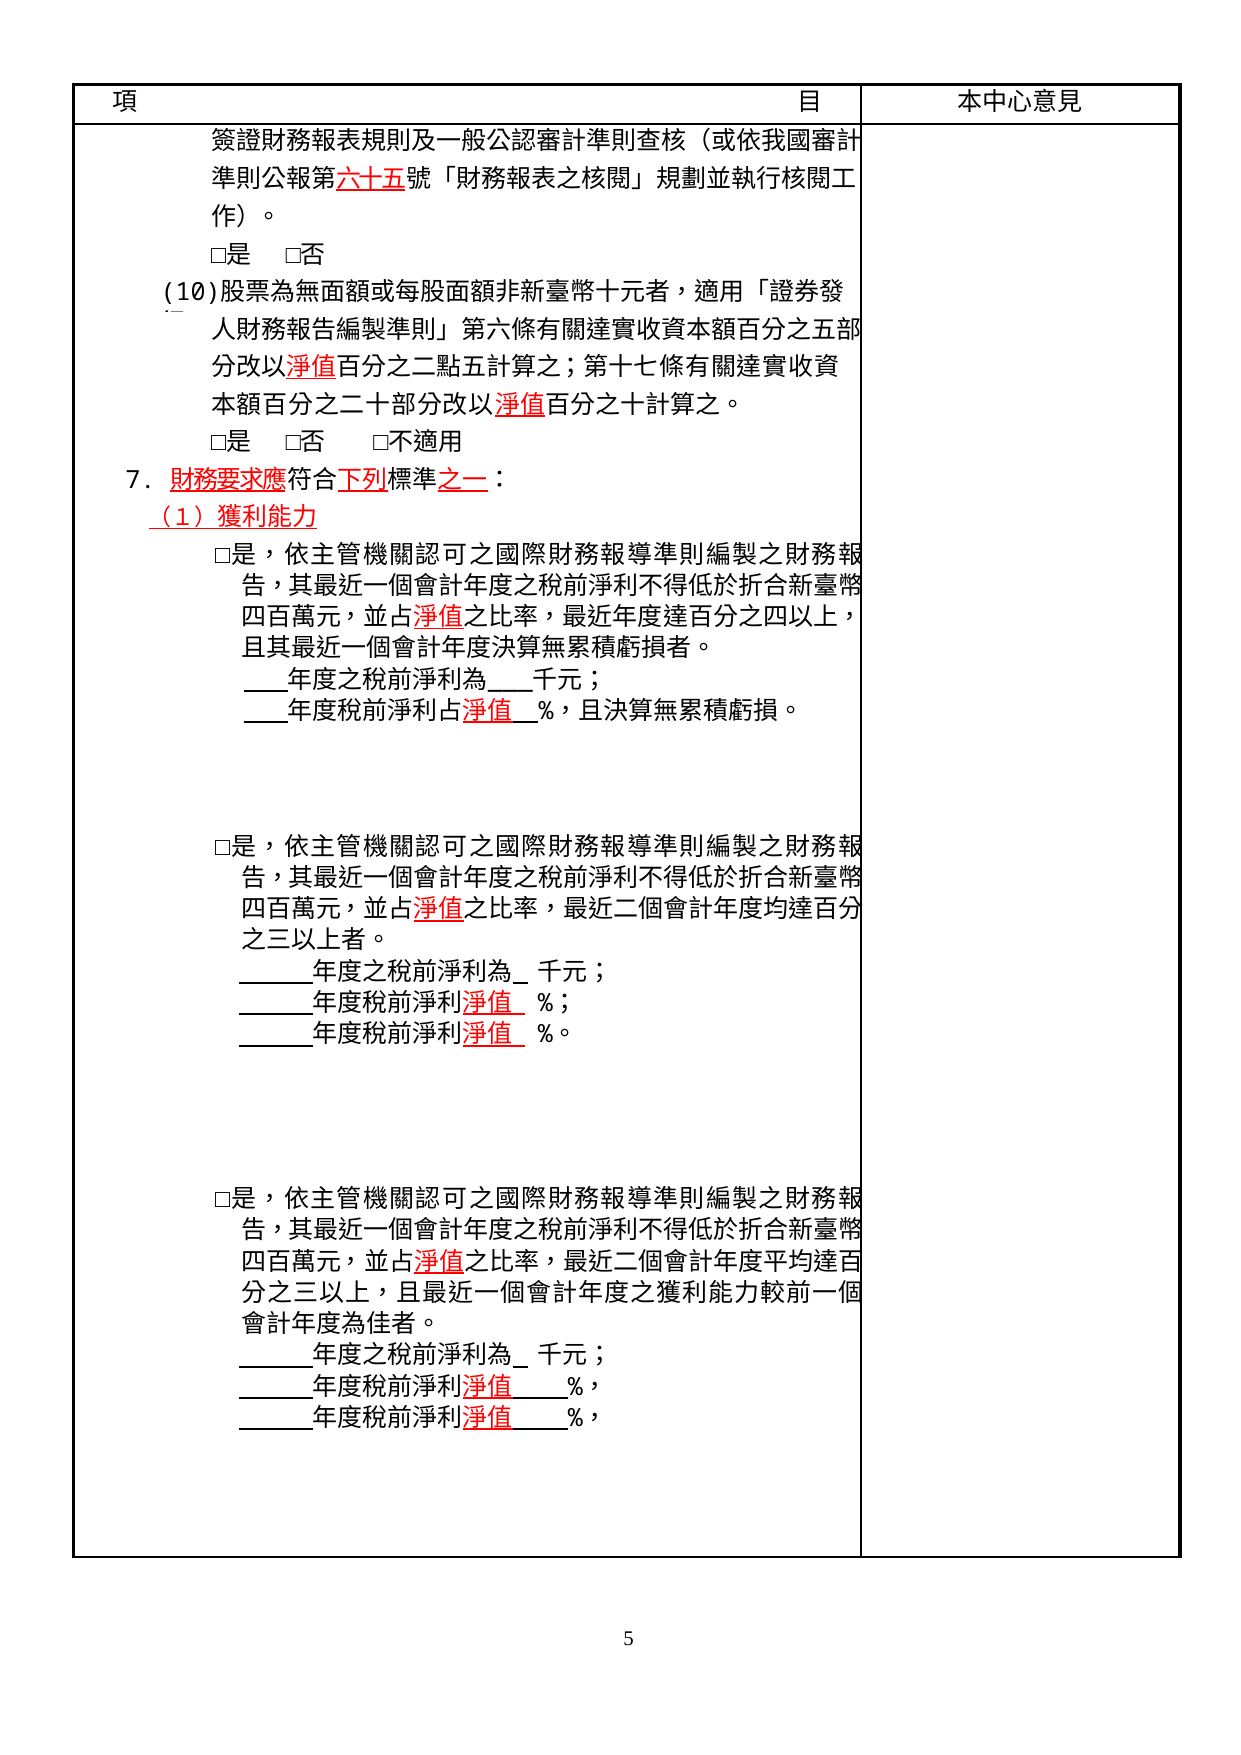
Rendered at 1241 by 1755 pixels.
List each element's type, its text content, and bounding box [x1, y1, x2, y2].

table_cell □是，依主管機關認可之國際財務報導準則編製之財務報告，其最近一個會計年度之稅前淨利不得低於折合新臺幣四百萬元，並占淨值之比率，最近二個會計年度平均達百分之三以上，且最近一個會計年度之獲利能力較前一個會計年度為佳者。 年度之稅前淨利為 千元； 年度稅前淨利淨值 %， 年度稅前淨利淨值 %， [75, 1181, 860, 1556]
table_cell 7. 財務要求應符合下列標準之一： [75, 462, 860, 499]
table_cell 人財務報告編製準則」第六條有關達實收資本額百分之五部 [75, 312, 860, 349]
table_cell 分改以淨值百分之二點五計算之；第十七條有關達實收資 [75, 350, 860, 387]
table_header 本中心意見 [862, 86, 1178, 122]
table_cell 簽證財務報表規則及一般公認審計準則查核（或依我國審計 [75, 125, 860, 161]
table_cell 本額百分之二十部分改以淨值百分之十計算之。 [75, 387, 860, 424]
table_cell □是 □否 [75, 237, 860, 274]
table_cell □是，依主管機關認可之國際財務報導準則編製之財務報告，其最近一個會計年度之稅前淨利不得低於折合新臺幣四百萬元，並占淨值之比率，最近年度達百分之四以上，且其最近一個會計年度決算無累積虧損者。 年度之稅前淨利為___千元； 年度稅前淨利占淨值 %，且決算無累積虧損。 [75, 537, 860, 829]
table_cell （１）獲利能力 [75, 500, 860, 537]
table_cell □是，依主管機關認可之國際財務報導準則編製之財務報告，其最近一個會計年度之稅前淨利不得低於折合新臺幣四百萬元，並占淨值之比率，最近二個會計年度均達百分之三以上者。 年度之稅前淨利為 千元； 年度稅前淨利淨值 %； 年度稅前淨利淨值 %。 [75, 829, 860, 1181]
table_cell □是 □否 □不適用 [75, 425, 860, 462]
table_cell 準則公報第六十五號「財務報表之核閱」規劃並執行核閱工 [75, 162, 860, 199]
table_header 項 目 [75, 86, 860, 122]
table_cell [862, 162, 1178, 1556]
table_cell 作）。 [75, 200, 860, 237]
table_cell (10)股票為無面額或每股面額非新臺幣十元者，適用「證券發行 [75, 275, 860, 312]
table_cell [862, 125, 1178, 161]
